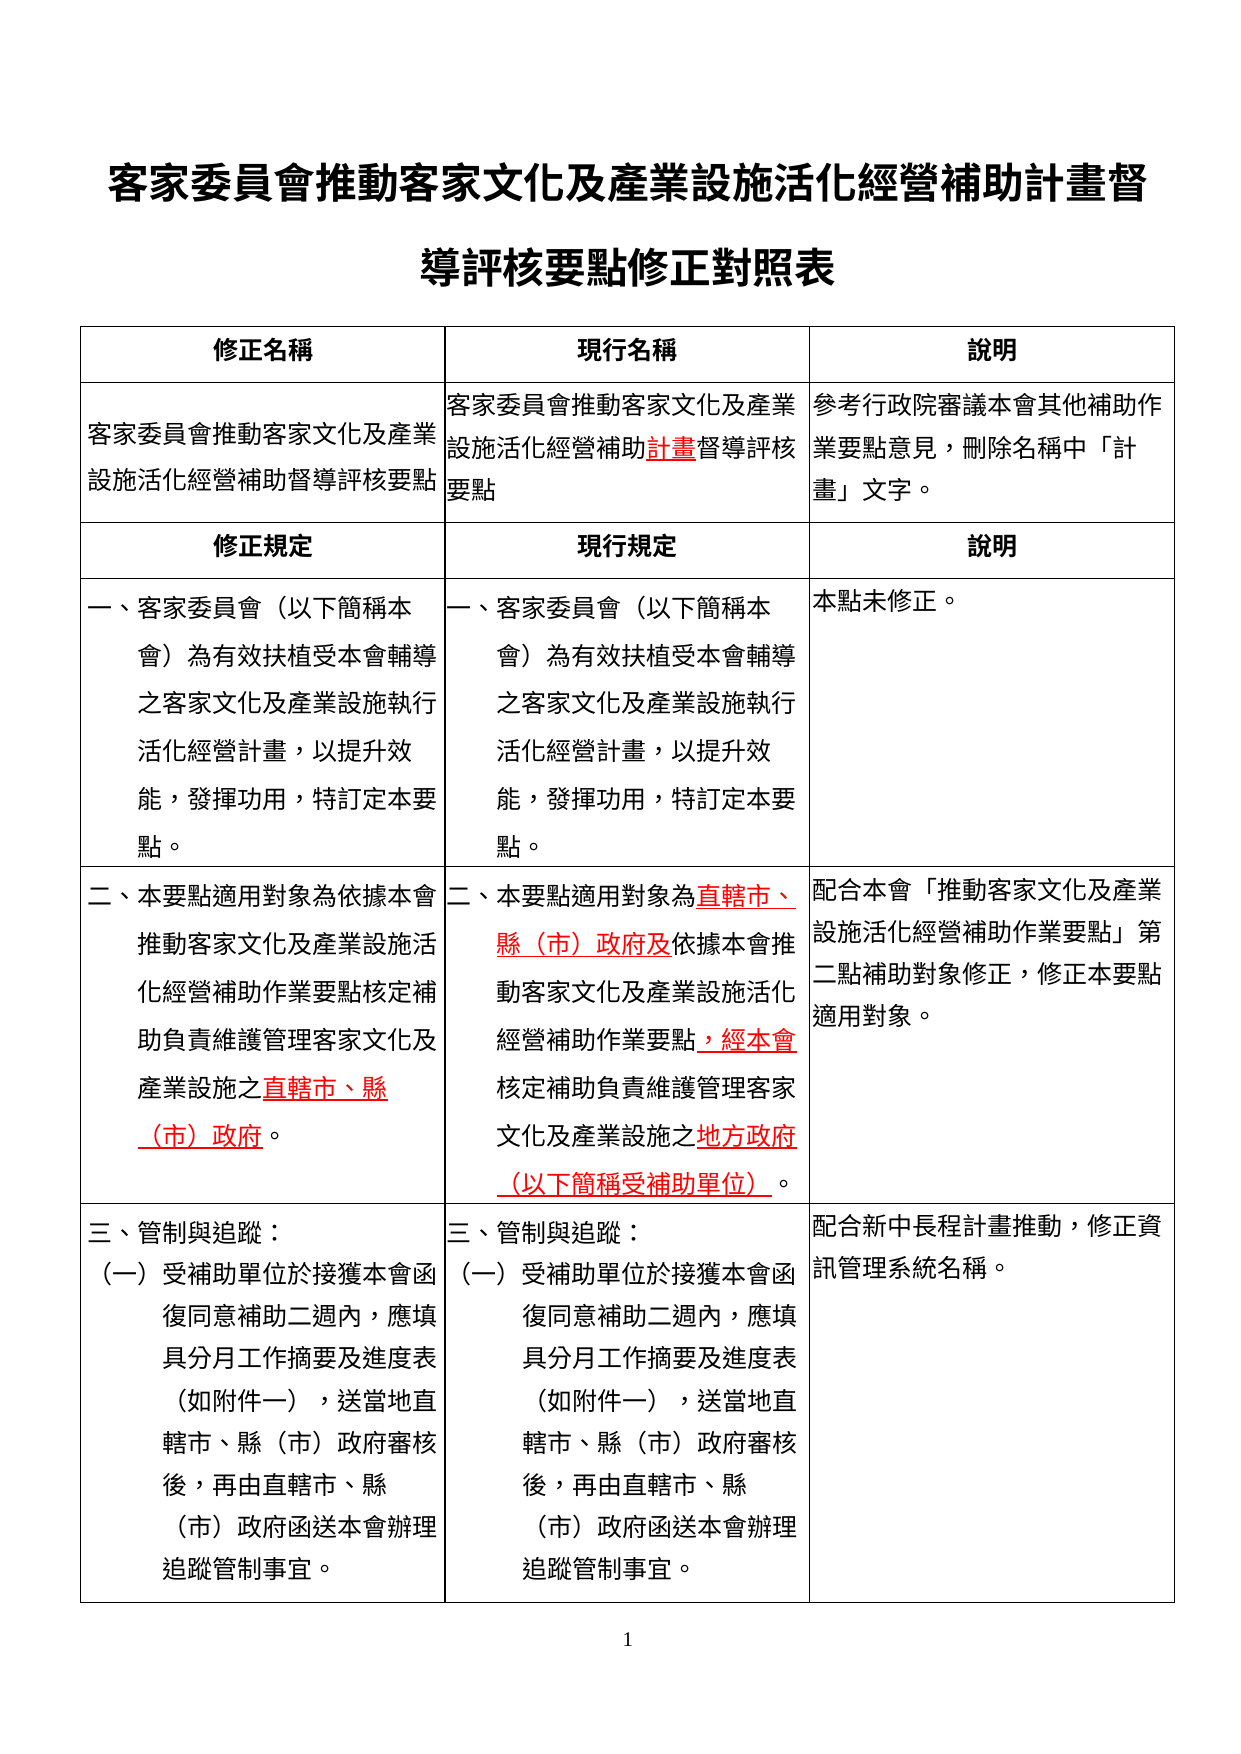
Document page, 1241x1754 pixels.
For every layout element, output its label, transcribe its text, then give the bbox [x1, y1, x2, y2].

table_cell 本點未修正。 [810, 579, 1174, 866]
table_cell 說明 [810, 523, 1174, 578]
table_cell 客家委員會推動客家文化及產業設施活化經營補助計畫督導評核要點 [446, 383, 809, 522]
table_cell 客家委員會推動客家文化及產業設施活化經營補助督導評核要點 [81, 383, 444, 522]
table_header 說明 [810, 327, 1174, 382]
text 客家委員會推動客家文化及產業設施活化經營補助計畫督導評核要點修正對照表 [103, 139, 1152, 307]
table_cell 參考行政院審議本會其他補助作業要點意見，刪除名稱中「計畫」文字。 [810, 383, 1174, 522]
table_cell 一、客家委員會（以下簡稱本會）為有效扶植受本會輔導之客家文化及產業設施執行活化經營計畫，以提升效能，發揮功用，特訂定本要點。 [446, 579, 809, 866]
table_cell 二、本要點適用對象為直轄市、縣（市）政府及依據本會推動客家文化及產業設施活化經營補助作業要點，經本會核定補助負責維護管理客家文化及產業設施之地方政府（以下簡稱受補助單位）。 [446, 867, 809, 1203]
table_cell 一、客家委員會（以下簡稱本會）為有效扶植受本會輔導之客家文化及產業設施執行活化經營計畫，以提升效能，發揮功用，特訂定本要點。 [81, 579, 444, 866]
table_cell 現行規定 [446, 523, 809, 578]
table_header 現行名稱 [446, 327, 809, 382]
table_cell 三、管制與追蹤： （一）受補助單位於接獲本會函復同意補助二週內，應填具分月工作摘要及進度表（如附件一），送當地直轄市、縣（市）政府審核後，再由直轄市、縣（市）政府函送本會辦理追蹤管制事宜。 [446, 1204, 809, 1602]
table_cell 配合本會「推動客家文化及產業設施活化經營補助作業要點」第二點補助對象修正，修正本要點適用對象。 [810, 867, 1174, 1203]
table_cell 三、管制與追蹤： （一）受補助單位於接獲本會函復同意補助二週內，應填具分月工作摘要及進度表（如附件一），送當地直轄市、縣（市）政府審核後，再由直轄市、縣（市）政府函送本會辦理追蹤管制事宜。 [81, 1204, 444, 1602]
table_cell 二、本要點適用對象為依據本會推動客家文化及產業設施活化經營補助作業要點核定補助負責維護管理客家文化及產業設施之直轄市、縣（市）政府。 [81, 867, 444, 1203]
table_cell 修正規定 [81, 523, 444, 578]
table_header 修正名稱 [81, 327, 444, 382]
table_cell 配合新中長程計畫推動，修正資訊管理系統名稱。 [810, 1204, 1174, 1602]
